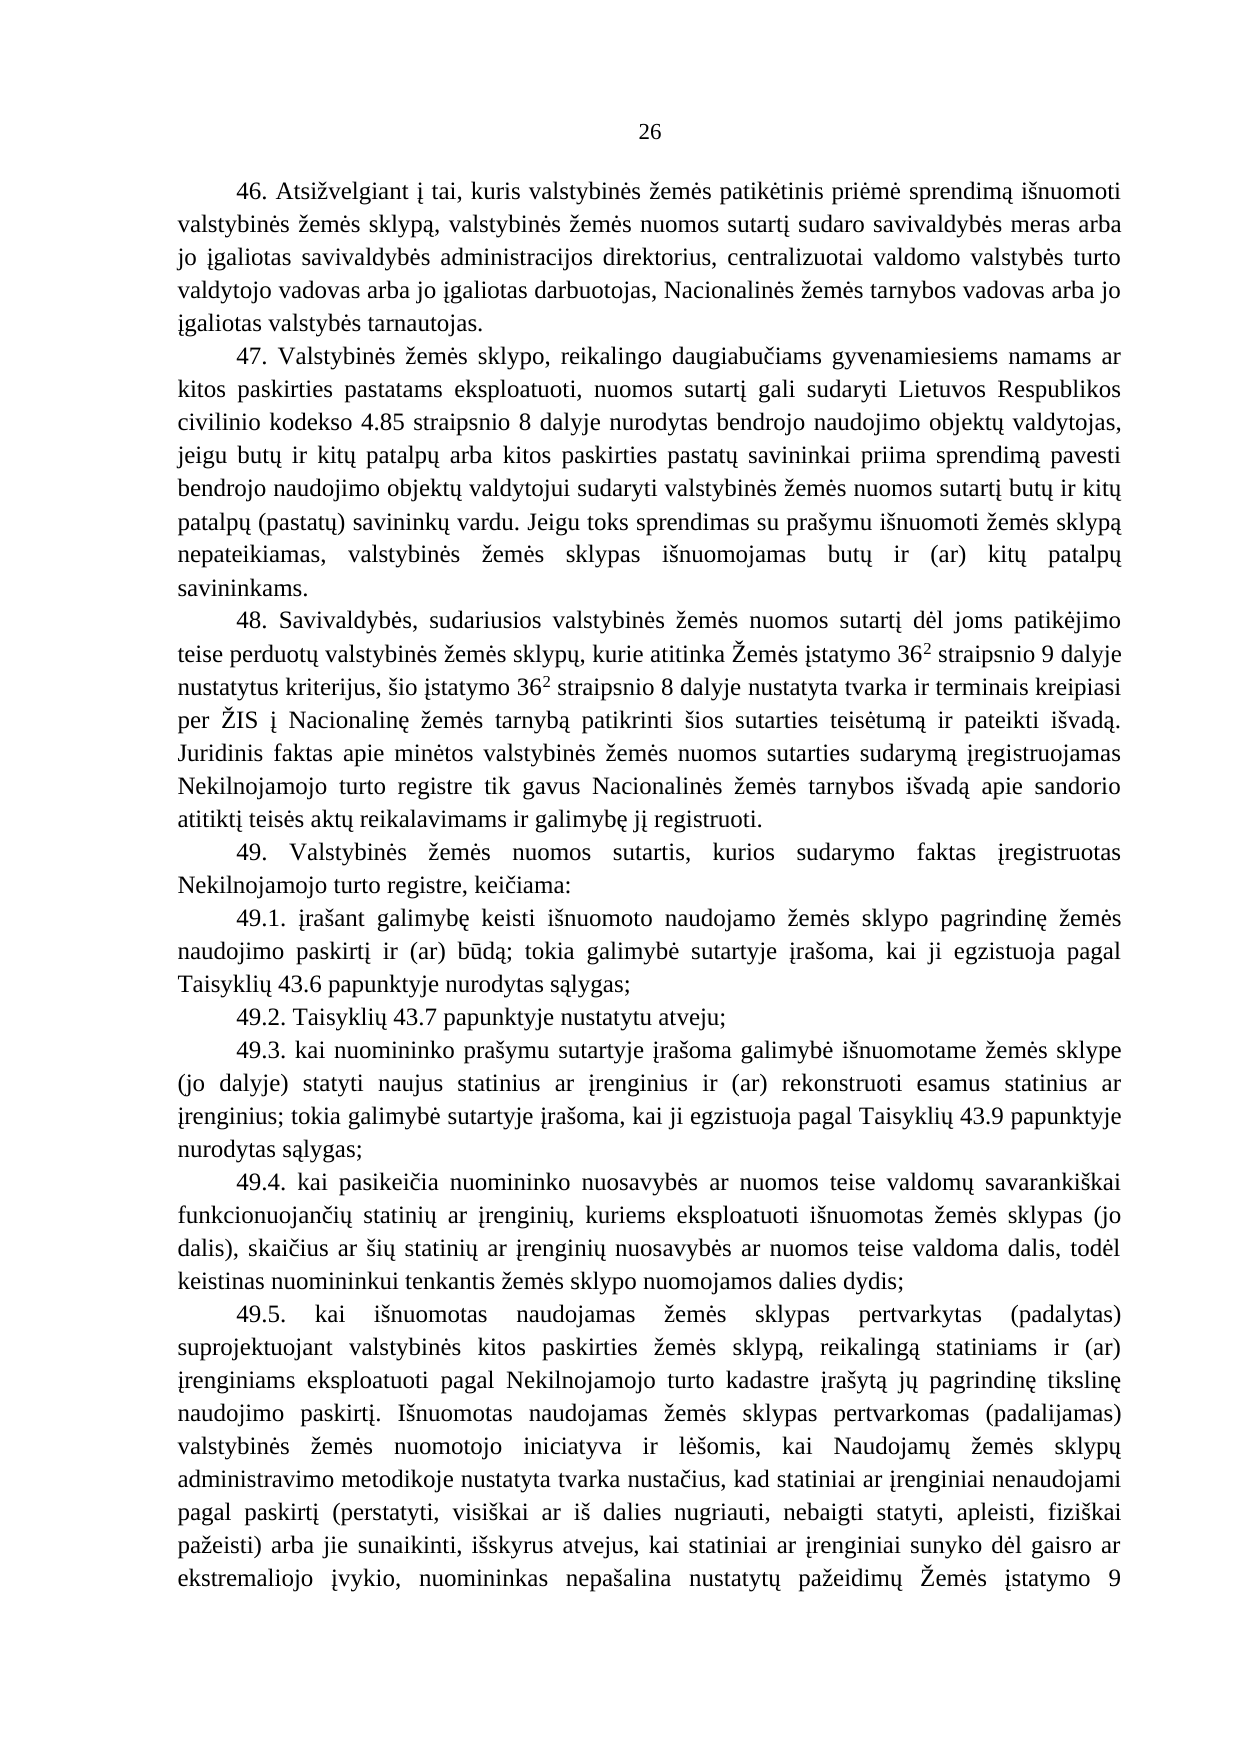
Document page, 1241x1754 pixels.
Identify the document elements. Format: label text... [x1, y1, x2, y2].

text 49.5. kai išnuomotas naudojamas žemės sklypas pertvarkytas (padalytas) suprojektuojant valstybinės kitos paskirties žemės sklypą, reikalingą statiniams ir (ar) įrenginiams eksploatuoti pagal Nekilnojamojo turto kadastre įrašytą jų pagrindinę tikslinę naudojimo paskirtį. Išnuomotas naudojamas žemės sklypas pertvarkomas (padalijamas) valstybinės žemės nuomotojo iniciatyva ir lėšomis, kai Naudojamų žemės sklypų administravimo metodikoje nustatyta tvarka nustačius, kad statiniai ar įrenginiai nenaudojami pagal paskirtį (perstatyti, visiškai ar iš dalies nugriauti, nebaigti statyti, apleisti, fiziškai pažeisti) arba jie sunaikinti, išskyrus atvejus, kai statiniai ar įrenginiai sunyko dėl gaisro ar ekstremaliojo įvykio, nuomininkas nepašalina nustatytų pažeidimų Žemės įstatymo 9 [177, 1299, 1122, 1592]
text 46. Atsižvelgiant į tai, kuris valstybinės žemės patikėtinis priėmė sprendimą išnuomoti valstybinės žemės sklypą, valstybinės žemės nuomos sutartį sudaro savivaldybės meras arba jo įgaliotas savivaldybės administracijos direktorius, centralizuotai valdomo valstybės turto valdytojo vadovas arba jo įgaliotas darbuotojas, Nacionalinės žemės tarnybos vadovas arba jo įgaliotas valstybės tarnautojas. [177, 176, 1122, 337]
text 49.2. Taisyklių 43.7 papunktyje nustatytu atveju; [177, 1002, 1122, 1031]
text 49.1. įrašant galimybę keisti išnuomoto naudojamo žemės sklypo pagrindinę žemės naudojimo paskirtį ir (ar) būdą; tokia galimybė sutartyje įrašoma, kai ji egzistuoja pagal Taisyklių 43.6 papunktyje nurodytas sąlygas; [177, 903, 1122, 998]
text 49.3. kai nuomininko prašymu sutartyje įrašoma galimybė išnuomotame žemės sklype (jo dalyje) statyti naujus statinius ar įrenginius ir (ar) rekonstruoti esamus statinius ar įrenginius; tokia galimybė sutartyje įrašoma, kai ji egzistuoja pagal Taisyklių 43.9 papunktyje nurodytas sąlygas; [177, 1035, 1122, 1163]
text 49.4. kai pasikeičia nuomininko nuosavybės ar nuomos teise valdomų savarankiškai funkcionuojančių statinių ar įrenginių, kuriems eksploatuoti išnuomotas žemės sklypas (jo dalis), skaičius ar šių statinių ar įrenginių nuosavybės ar nuomos teise valdoma dalis, todėl keistinas nuomininkui tenkantis žemės sklypo nuomojamos dalies dydis; [177, 1167, 1122, 1295]
text 49. Valstybinės žemės nuomos sutartis, kurios sudarymo faktas įregistruotas Nekilnojamojo turto registre, keičiama: [177, 837, 1122, 898]
text 48. Savivaldybės, sudariusios valstybinės žemės nuomos sutartį dėl joms patikėjimo teise perduotų valstybinės žemės sklypų, kurie atitinka Žemės įstatymo 362 straipsnio 9 dalyje nustatytus kriterijus, šio įstatymo 362 straipsnio 8 dalyje nustatyta tvarka ir terminais kreipiasi per ŽIS į Nacionalinę žemės tarnybą patikrinti šios sutarties teisėtumą ir pateikti išvadą. Juridinis faktas apie minėtos valstybinės žemės nuomos sutarties sudarymą įregistruojamas Nekilnojamojo turto registre tik gavus Nacionalinės žemės tarnybos išvadą apie sandorio atitiktį teisės aktų reikalavimams ir galimybę jį registruoti. [177, 606, 1122, 832]
text 47. Valstybinės žemės sklypo, reikalingo daugiabučiams gyvenamiesiems namams ar kitos paskirties pastatams eksploatuoti, nuomos sutartį gali sudaryti Lietuvos Respublikos civilinio kodekso 4.85 straipsnio 8 dalyje nurodytas bendrojo naudojimo objektų valdytojas, jeigu butų ir kitų patalpų arba kitos paskirties pastatų savininkai priima sprendimą pavesti bendrojo naudojimo objektų valdytojui sudaryti valstybinės žemės nuomos sutartį butų ir kitų patalpų (pastatų) savininkų vardu. Jeigu toks sprendimas su prašymu išnuomoti žemės sklypą nepateikiamas, valstybinės žemės sklypas išnuomojamas butų ir (ar) kitų patalpų savininkams. [177, 341, 1122, 601]
